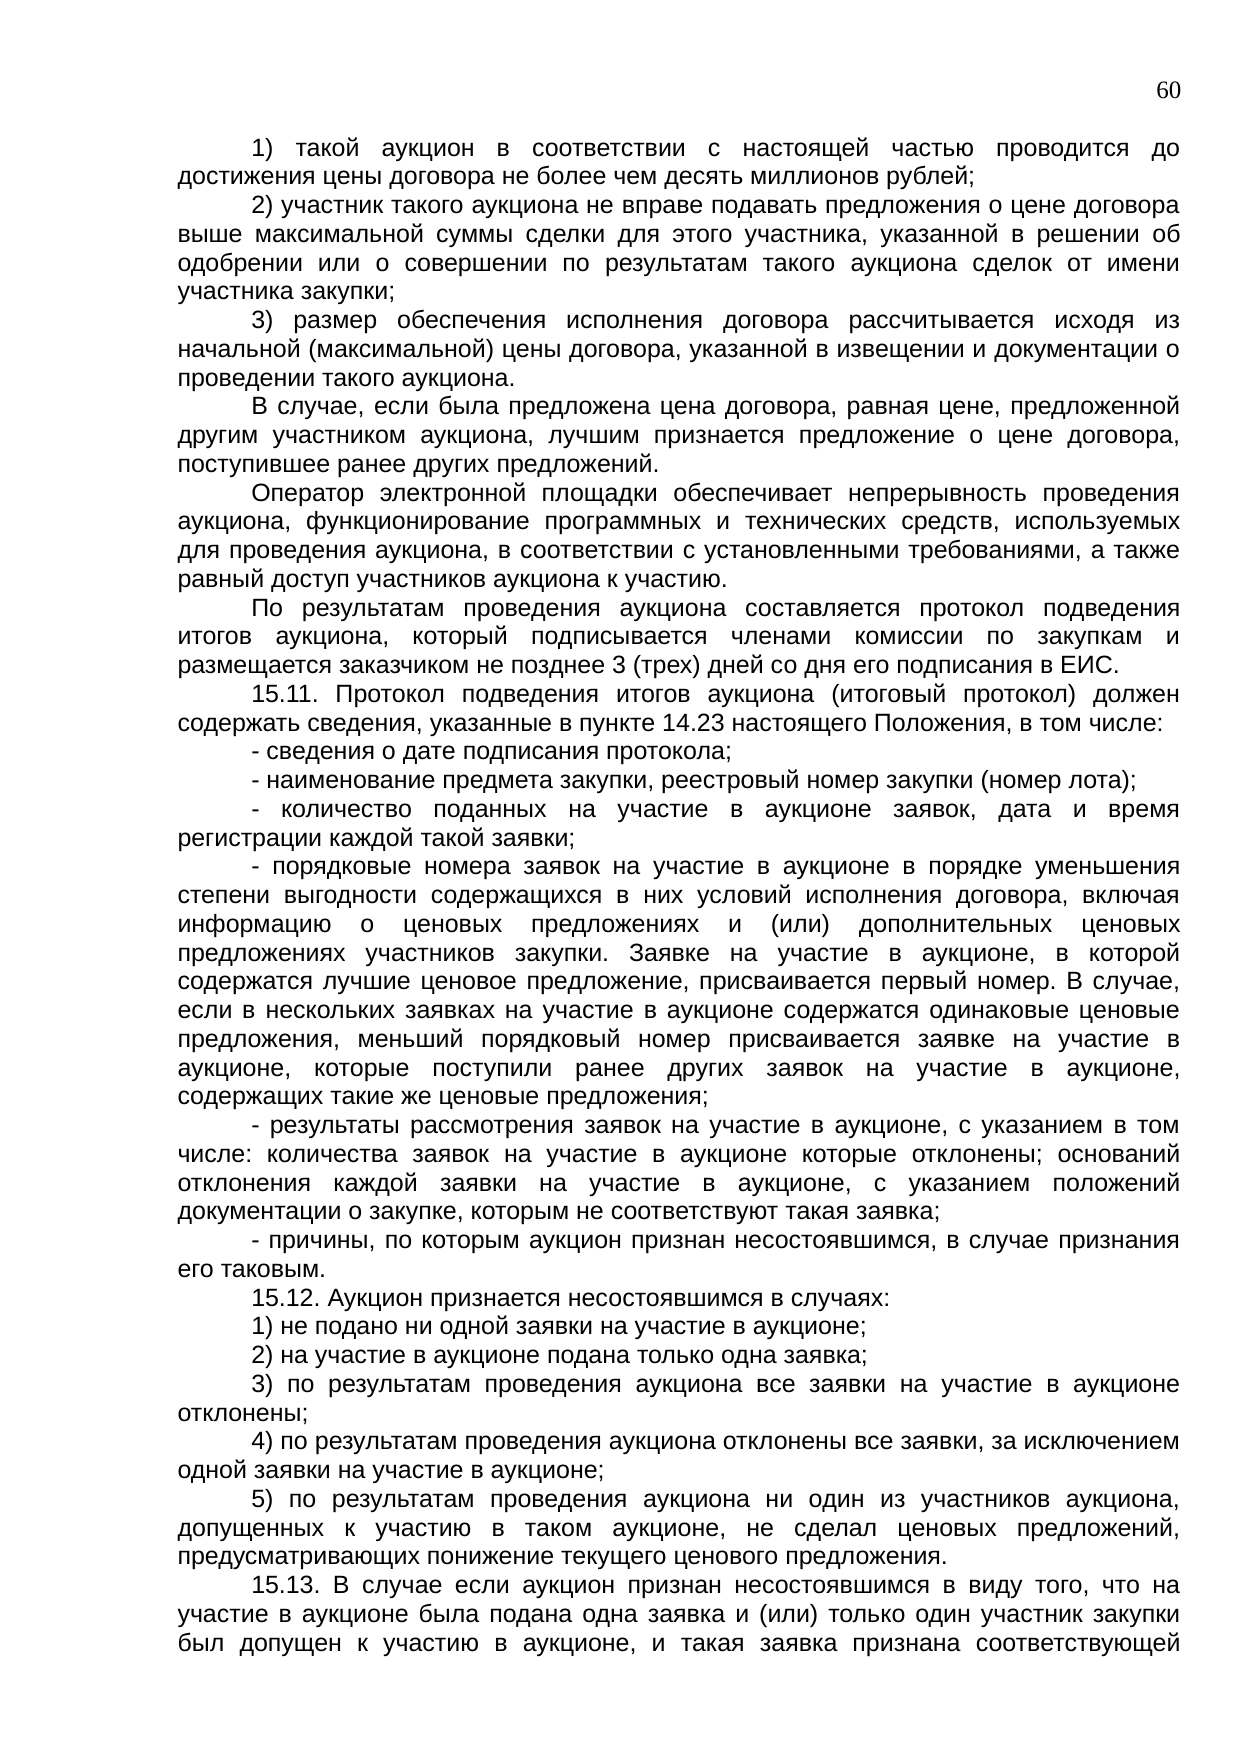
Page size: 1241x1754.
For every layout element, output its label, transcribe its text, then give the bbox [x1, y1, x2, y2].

text 2) участник такого аукциона не вправе подавать предложения о цене договора выше максимальной суммы сделки для этого участника, указанной в решении об одобрении или о совершении по результатам такого аукциона сделок от имени участника закупки; [177, 190, 1181, 305]
text 15.13. В случае если аукцион признан несостоявшимся в виду того, что на участие в аукционе была подана одна заявка и (или) только один участник закупки был допущен к участию в аукционе, и такая заявка признана соответствующей [177, 1570, 1181, 1656]
text 15.11. Протокол подведения итогов аукциона (итоговый протокол) должен содержать сведения, указанные в пункте 14.23 настоящего Положения, в том числе: [177, 679, 1181, 736]
text Оператор электронной площадки обеспечивает непрерывность проведения аукциона, функционирование программных и технических средств, используемых для проведения аукциона, в соответствии с установленными требованиями, а также равный доступ участников аукциона к участию. [177, 477, 1181, 592]
text - результаты рассмотрения заявок на участие в аукционе, с указанием в том числе: количества заявок на участие в аукционе которые отклонены; оснований отклонения каждой заявки на участие в аукционе, с указанием положений документации о закупке, которым не соответствуют такая заявка; [177, 1110, 1181, 1225]
text - порядковые номера заявок на участие в аукционе в порядке уменьшения степени выгодности содержащихся в них условий исполнения договора, включая информацию о ценовых предложениях и (или) дополнительных ценовых предложениях участников закупки. Заявке на участие в аукционе, в которой содержатся лучшие ценовое предложение, присваивается первый номер. В случае, если в нескольких заявках на участие в аукционе содержатся одинаковые ценовые предложения, меньший порядковый номер присваивается заявке на участие в аукционе, которые поступили ранее других заявок на участие в аукционе, содержащих такие же ценовые предложения; [177, 851, 1181, 1110]
text - сведения о дате подписания протокола; [177, 736, 1181, 765]
text 4) по результатам проведения аукциона отклонены все заявки, за исключением одной заявки на участие в аукционе; [177, 1426, 1181, 1484]
text 15.12. Аукцион признается несостоявшимся в случаях: [177, 1282, 1181, 1311]
text - количество поданных на участие в аукционе заявок, дата и время регистрации каждой такой заявки; [177, 794, 1181, 851]
text 5) по результатам проведения аукциона ни один из участников аукциона, допущенных к участию в таком аукционе, не сделал ценовых предложений, предусматривающих понижение текущего ценового предложения. [177, 1484, 1181, 1570]
text 1) не подано ни одной заявки на участие в аукционе; [177, 1311, 1181, 1340]
text В случае, если была предложена цена договора, равная цене, предложенной другим участником аукциона, лучшим признается предложение о цене договора, поступившее ранее других предложений. [177, 391, 1181, 477]
text 2) на участие в аукционе подана только одна заявка; [177, 1340, 1181, 1369]
text - наименование предмета закупки, реестровый номер закупки (номер лота); [177, 765, 1181, 794]
text По результатам проведения аукциона составляется протокол подведения итогов аукциона, который подписывается членами комиссии по закупкам и размещается заказчиком не позднее 3 (трех) дней со дня его подписания в ЕИС. [177, 592, 1181, 679]
text 3) размер обеспечения исполнения договора рассчитывается исходя из начальной (максимальной) цены договора, указанной в извещении и документации о проведении такого аукциона. [177, 305, 1181, 391]
text - причины, по которым аукцион признан несостоявшимся, в случае признания его таковым. [177, 1225, 1181, 1282]
text 1) такой аукцион в соответствии с настоящей частью проводится до достижения цены договора не более чем десять миллионов рублей; [177, 132, 1181, 190]
text 3) по результатам проведения аукциона все заявки на участие в аукционе отклонены; [177, 1369, 1181, 1426]
